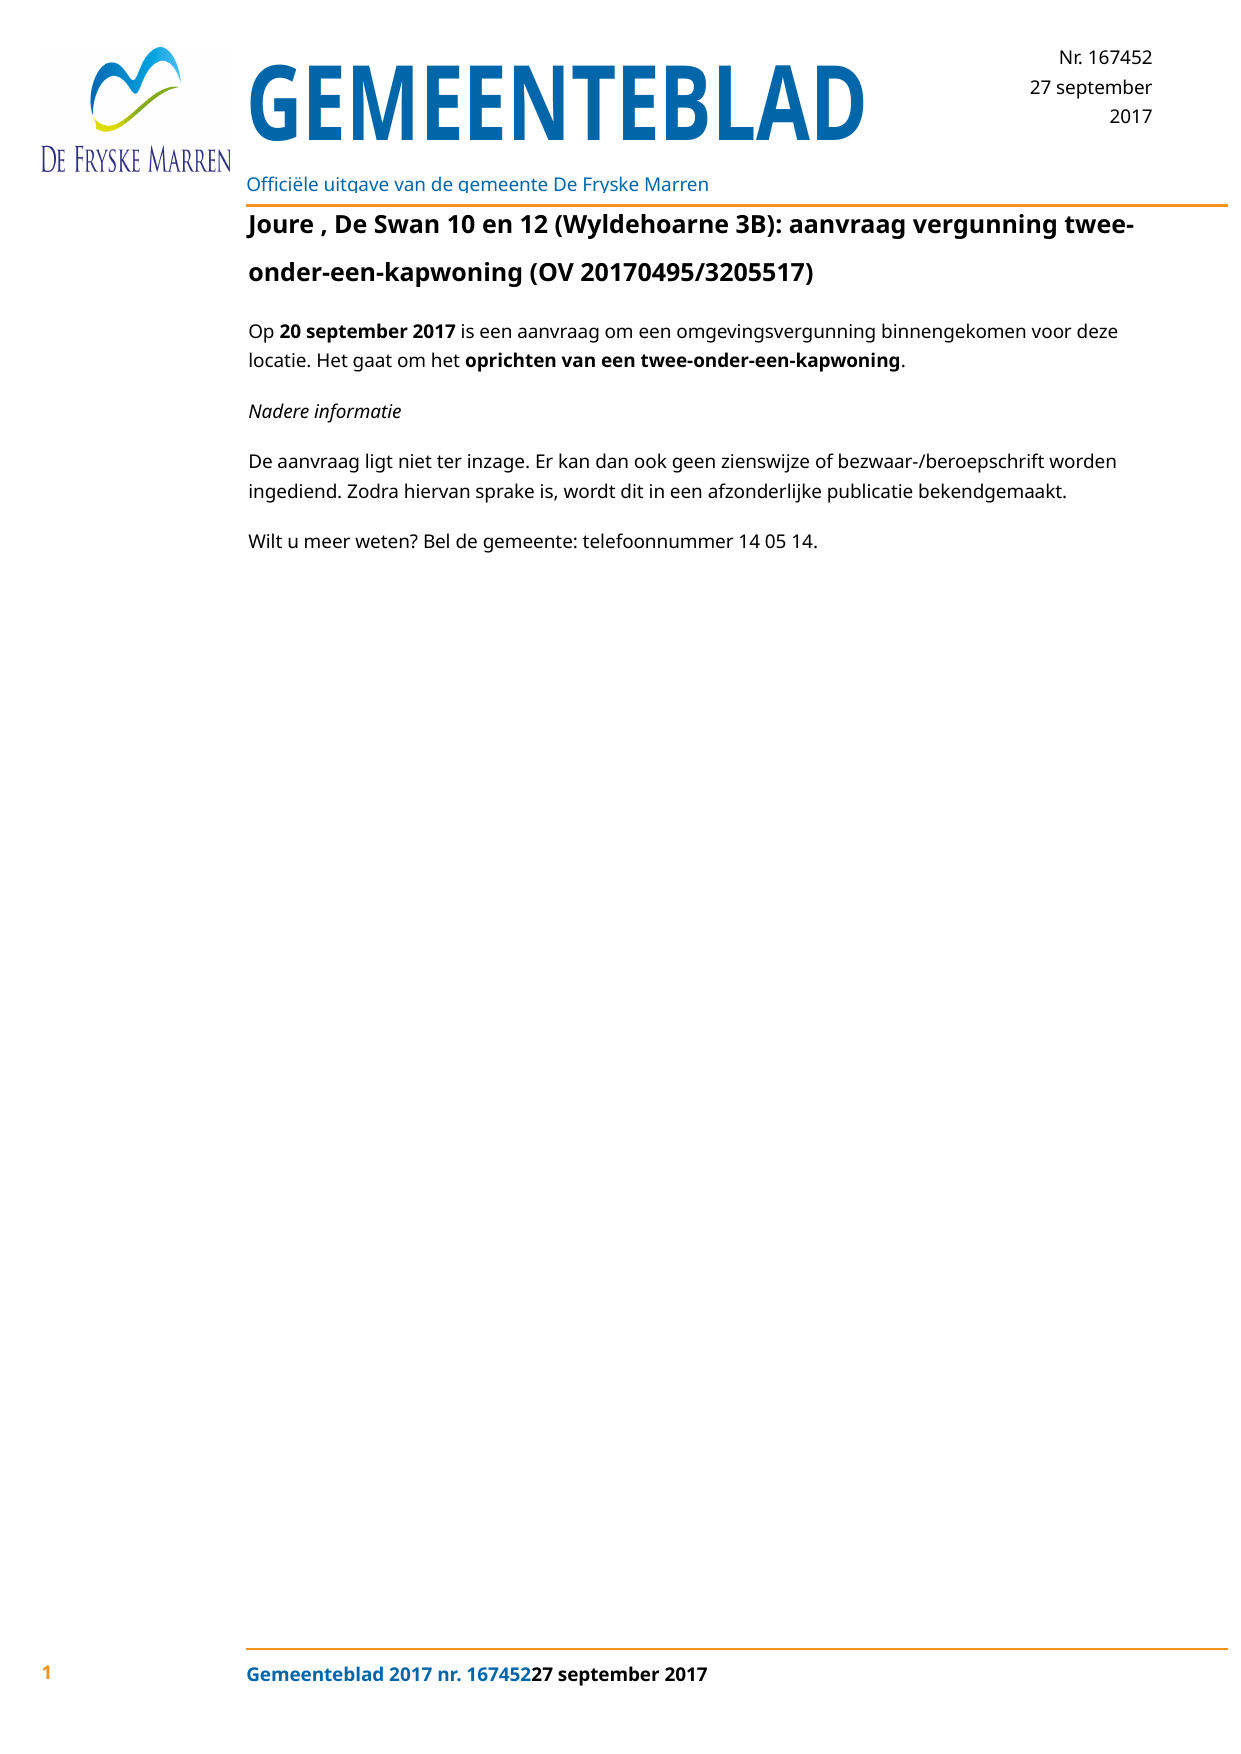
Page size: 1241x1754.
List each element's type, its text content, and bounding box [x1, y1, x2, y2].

text Joure , De Swan 10 en 12 (Wyldehoarne 3B): aanvraag vergunning twee-onder-een-kapwoning (OV 20170495/3205517) [248, 207, 1152, 288]
text Wilt u meer weten? Bel de gemeente: telefoonnummer 14 05 14. [248, 528, 1152, 554]
picture [41, 47, 231, 172]
text De aanvraag ligt niet ter inzage. Er kan dan ook geen zienswijze of bezwaar-/beroepschrift worden ingediend. Zodra hiervan sprake is, wordt dit in een afzonderlijke publicatie bekendgemaakt. [248, 448, 1152, 504]
text Op 20 september 2017 is een aanvraag om een omgevingsvergunning binnengekomen voor deze locatie. Het gaat om het oprichten van een twee-onder-een-kapwoning. [248, 318, 1152, 373]
text Nadere informatie [248, 398, 1152, 424]
